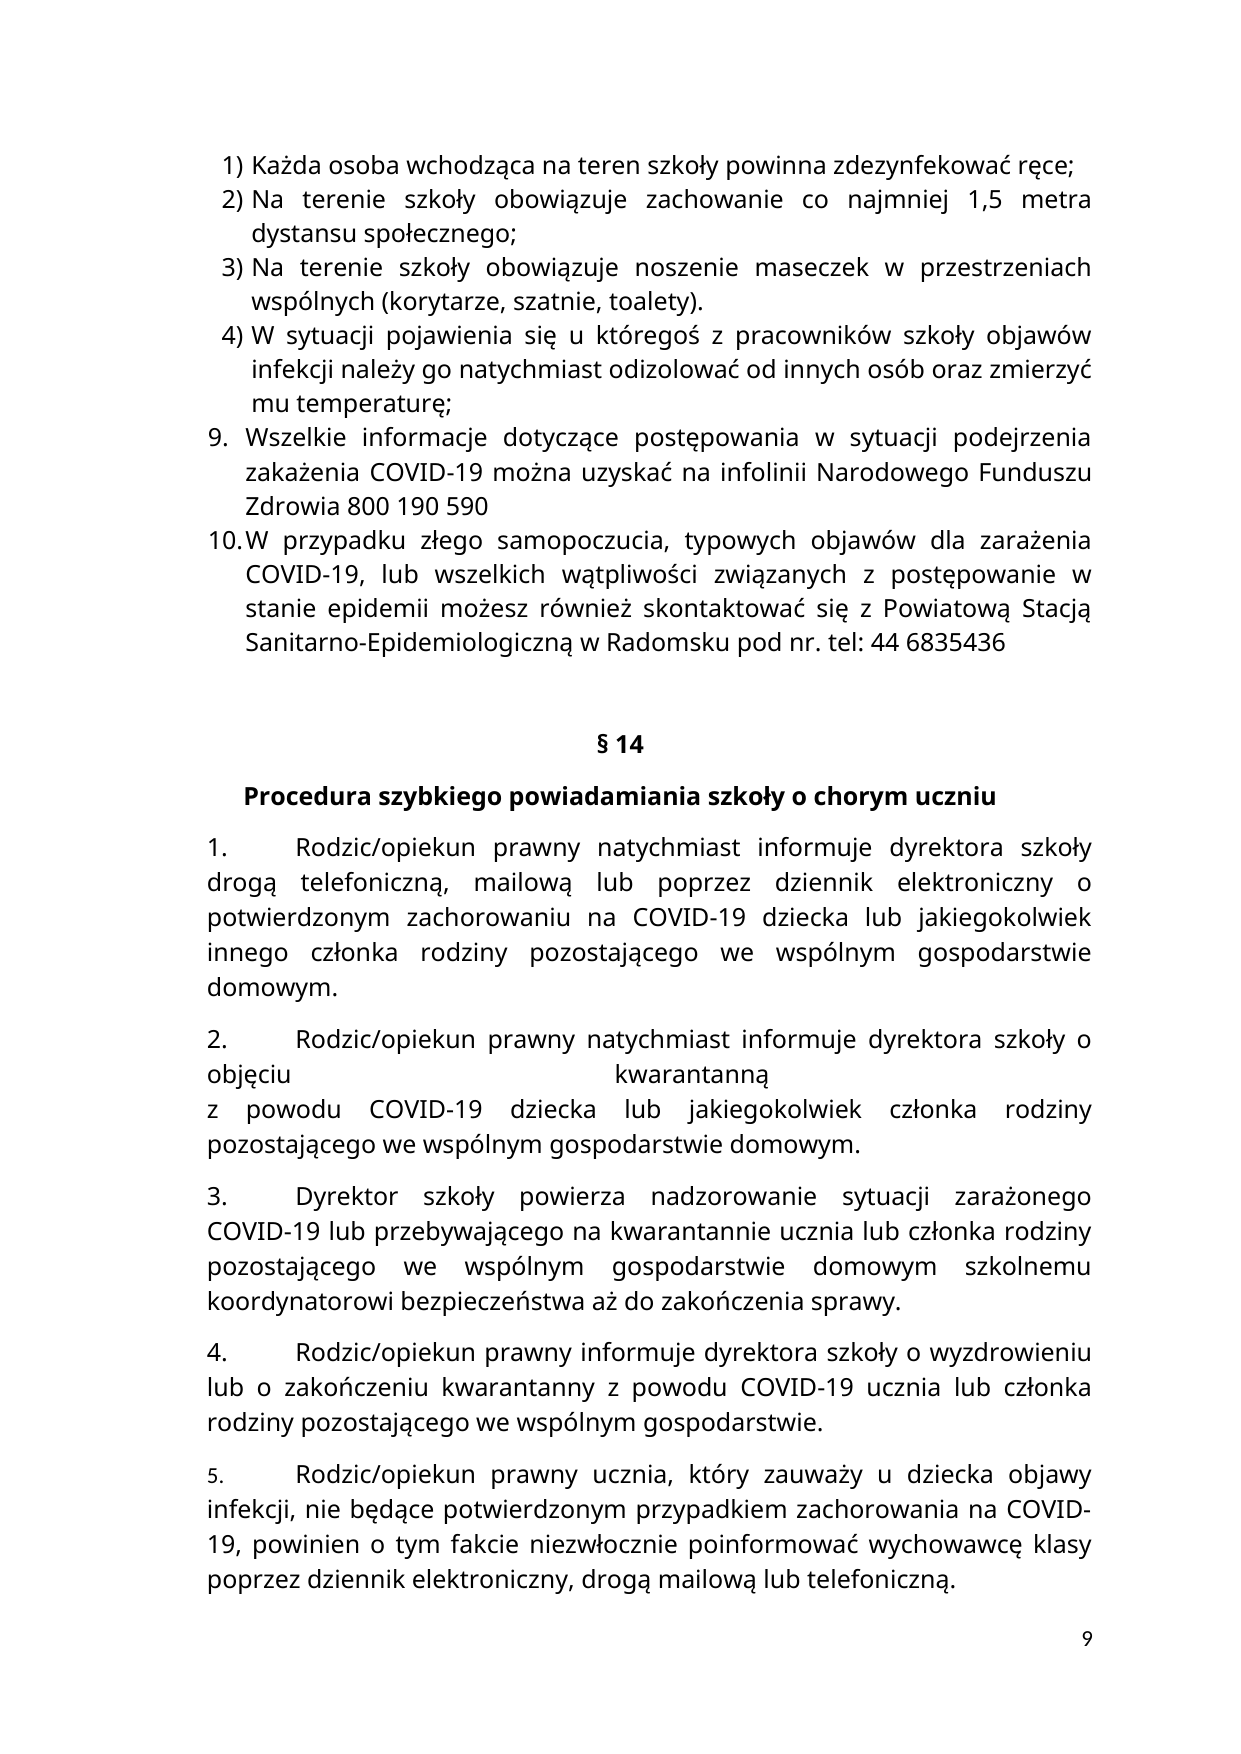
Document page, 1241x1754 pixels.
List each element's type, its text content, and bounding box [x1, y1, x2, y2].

list Rodzic/opiekun prawny ucznia, który zauważy u dziecka objawy infekcji, nie będące potwierdzonym przypadkiem zachorowania na COVID-19, powinien o tym fakcie niezwłocznie poinformować wychowawcę klasy poprzez dziennik elektroniczny, drogą mailową lub telefoniczną. [207, 1457, 1093, 1596]
list Każda osoba wchodząca na teren szkoły powinna zdezynfekować ręce; [221, 148, 1093, 182]
text Procedura szybkiego powiadamiania szkoły o chorym uczniu [148, 778, 1093, 812]
list Na terenie szkoły obowiązuje noszenie maseczek w przestrzeniach wspólnych (korytarze, szatnie, toalety). [221, 250, 1093, 318]
text § 14 [148, 727, 1093, 761]
list Rodzic/opiekun prawny natychmiast informuje dyrektora szkoły drogą telefoniczną, mailową lub poprzez dziennik elektroniczny o potwierdzonym zachorowaniu na COVID-19 dziecka lub jakiegokolwiek innego członka rodziny pozostającego we wspólnym gospodarstwie domowym. [207, 830, 1093, 1004]
list Rodzic/opiekun prawny informuje dyrektora szkoły o wyzdrowieniu lub o zakończeniu kwarantanny z powodu COVID-19 ucznia lub członka rodziny pozostającego we wspólnym gospodarstwie. [207, 1335, 1093, 1439]
list Wszelkie informacje dotyczące postępowania w sytuacji podejrzenia zakażenia COVID-19 można uzyskać na infolinii Narodowego Funduszu Zdrowia 800 190 590 [208, 420, 1093, 522]
list Rodzic/opiekun prawny natychmiast informuje dyrektora szkoły o objęciu kwarantanną z powodu COVID-19 dziecka lub jakiegokolwiek członka rodziny pozostającego we wspólnym gospodarstwie domowym. [207, 1022, 1093, 1161]
list Na terenie szkoły obowiązuje zachowanie co najmniej 1,5 metra dystansu społecznego; [221, 182, 1093, 250]
list Dyrektor szkoły powierza nadzorowanie sytuacji zarażonego COVID-19 lub przebywającego na kwarantannie ucznia lub członka rodziny pozostającego we wspólnym gospodarstwie domowym szkolnemu koordynatorowi bezpieczeństwa aż do zakończenia sprawy. [207, 1178, 1093, 1317]
list W przypadku złego samopoczucia, typowych objawów dla zarażenia COVID-19, lub wszelkich wątpliwości związanych z postępowanie w stanie epidemii możesz również skontaktować się z Powiatową Stacją Sanitarno-Epidemiologiczną w Radomsku pod nr. tel: 44 6835436 [208, 522, 1093, 658]
list W sytuacji pojawienia się u któregoś z pracowników szkoły objawów infekcji należy go natychmiast odizolować od innych osób oraz zmierzyć mu temperaturę; [221, 318, 1093, 420]
